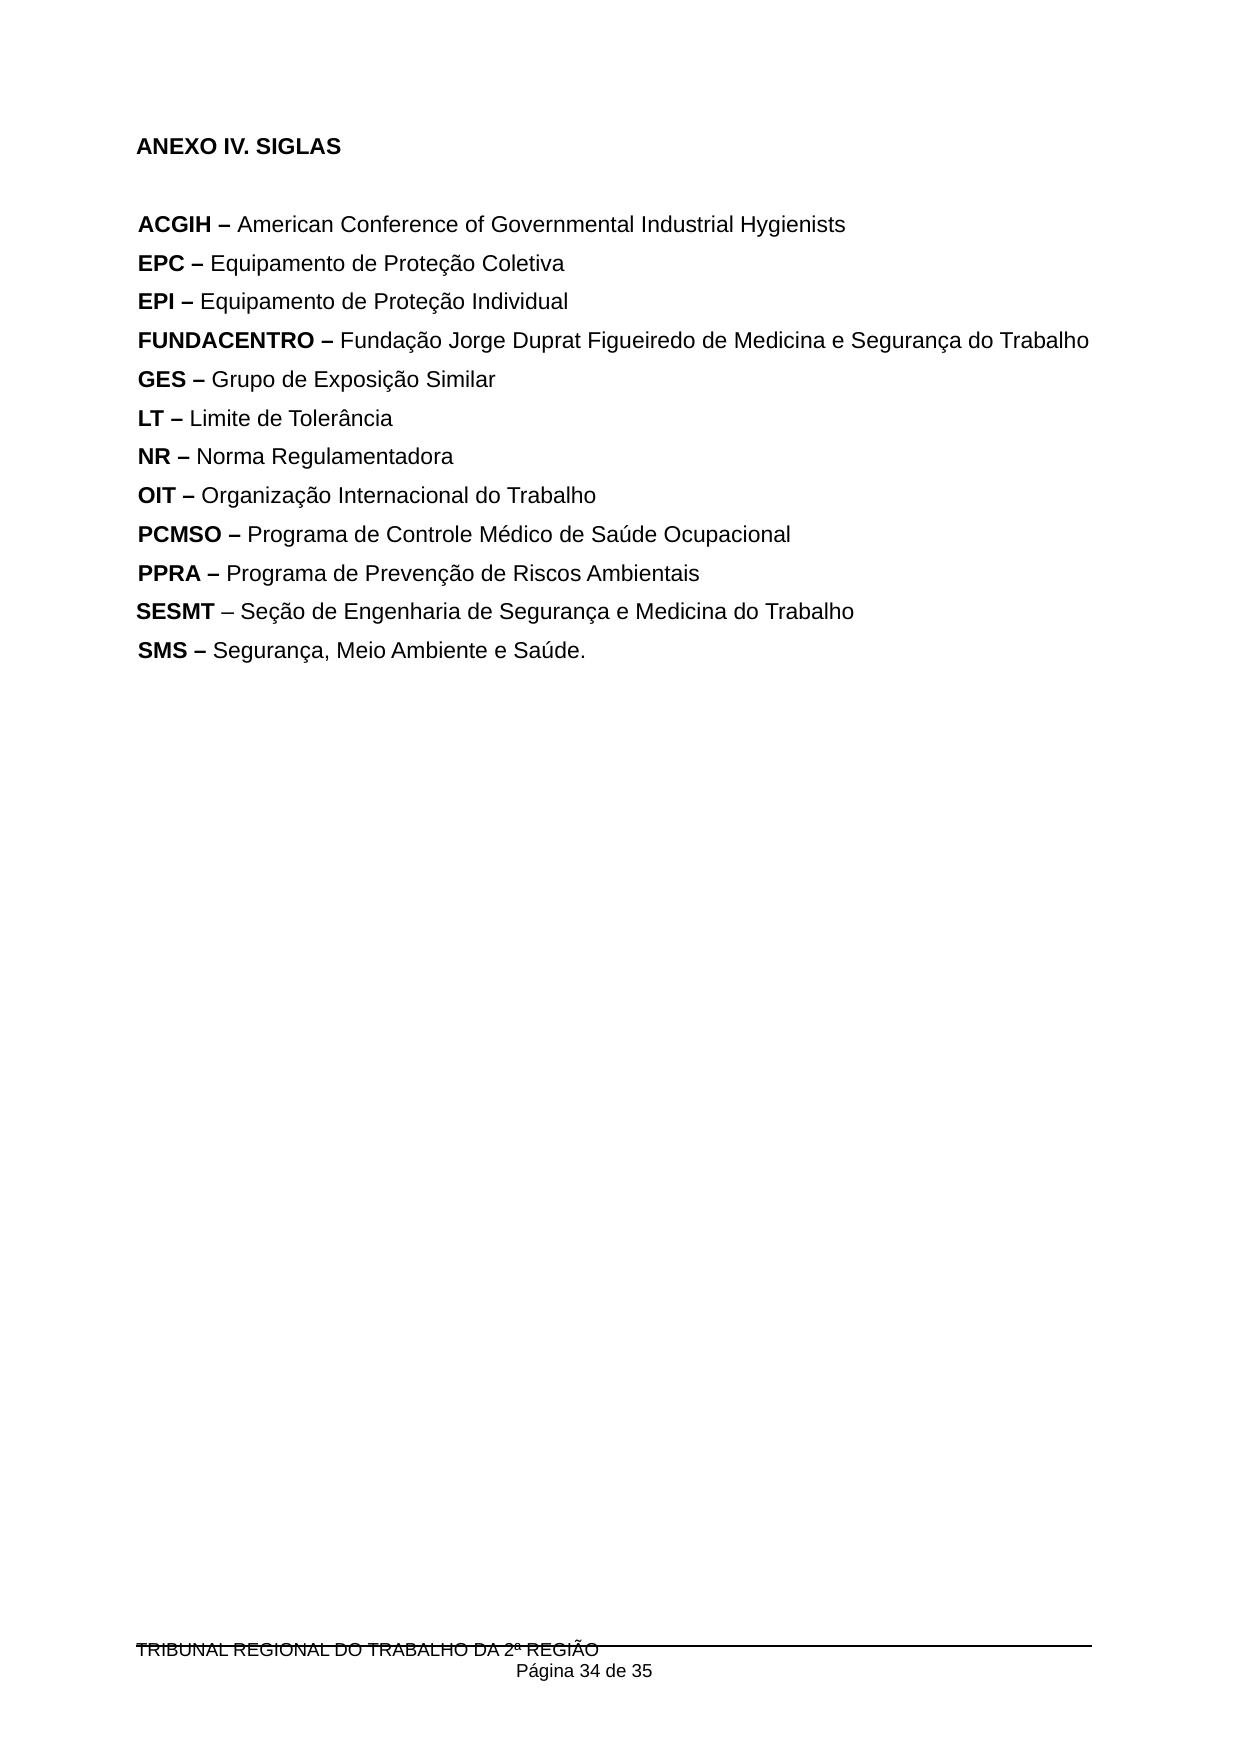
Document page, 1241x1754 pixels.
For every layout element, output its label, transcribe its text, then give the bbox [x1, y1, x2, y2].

text SMS – Segurança, Meio Ambiente e Saúde. [138, 637, 1104, 663]
text GES – Grupo de Exposição Similar [138, 366, 1104, 392]
text ANEXO IV. SIGLAS [136, 133, 1104, 159]
text LT – Limite de Tolerância [138, 404, 1104, 431]
text PPRA – Programa de Prevenção de Riscos Ambientais [138, 559, 1104, 586]
text FUNDACENTRO – Fundação Jorge Duprat Figueiredo de Medicina e Segurança do Trabalho [138, 327, 1104, 353]
text OIT – Organização Internacional do Trabalho [138, 482, 1104, 508]
text ACGIH – American Conference of Governmental Industrial Hygienists [138, 211, 1104, 237]
text SESMT – Seção de Engenharia de Segurança e Medicina do Trabalho [136, 598, 1104, 624]
text PCMSO – Programa de Controle Médico de Saúde Ocupacional [138, 521, 1104, 547]
text EPI – Equipamento de Proteção Individual [138, 288, 1104, 314]
text EPC – Equipamento de Proteção Coletiva [138, 249, 1104, 276]
text NR – Norma Regulamentadora [138, 443, 1104, 469]
